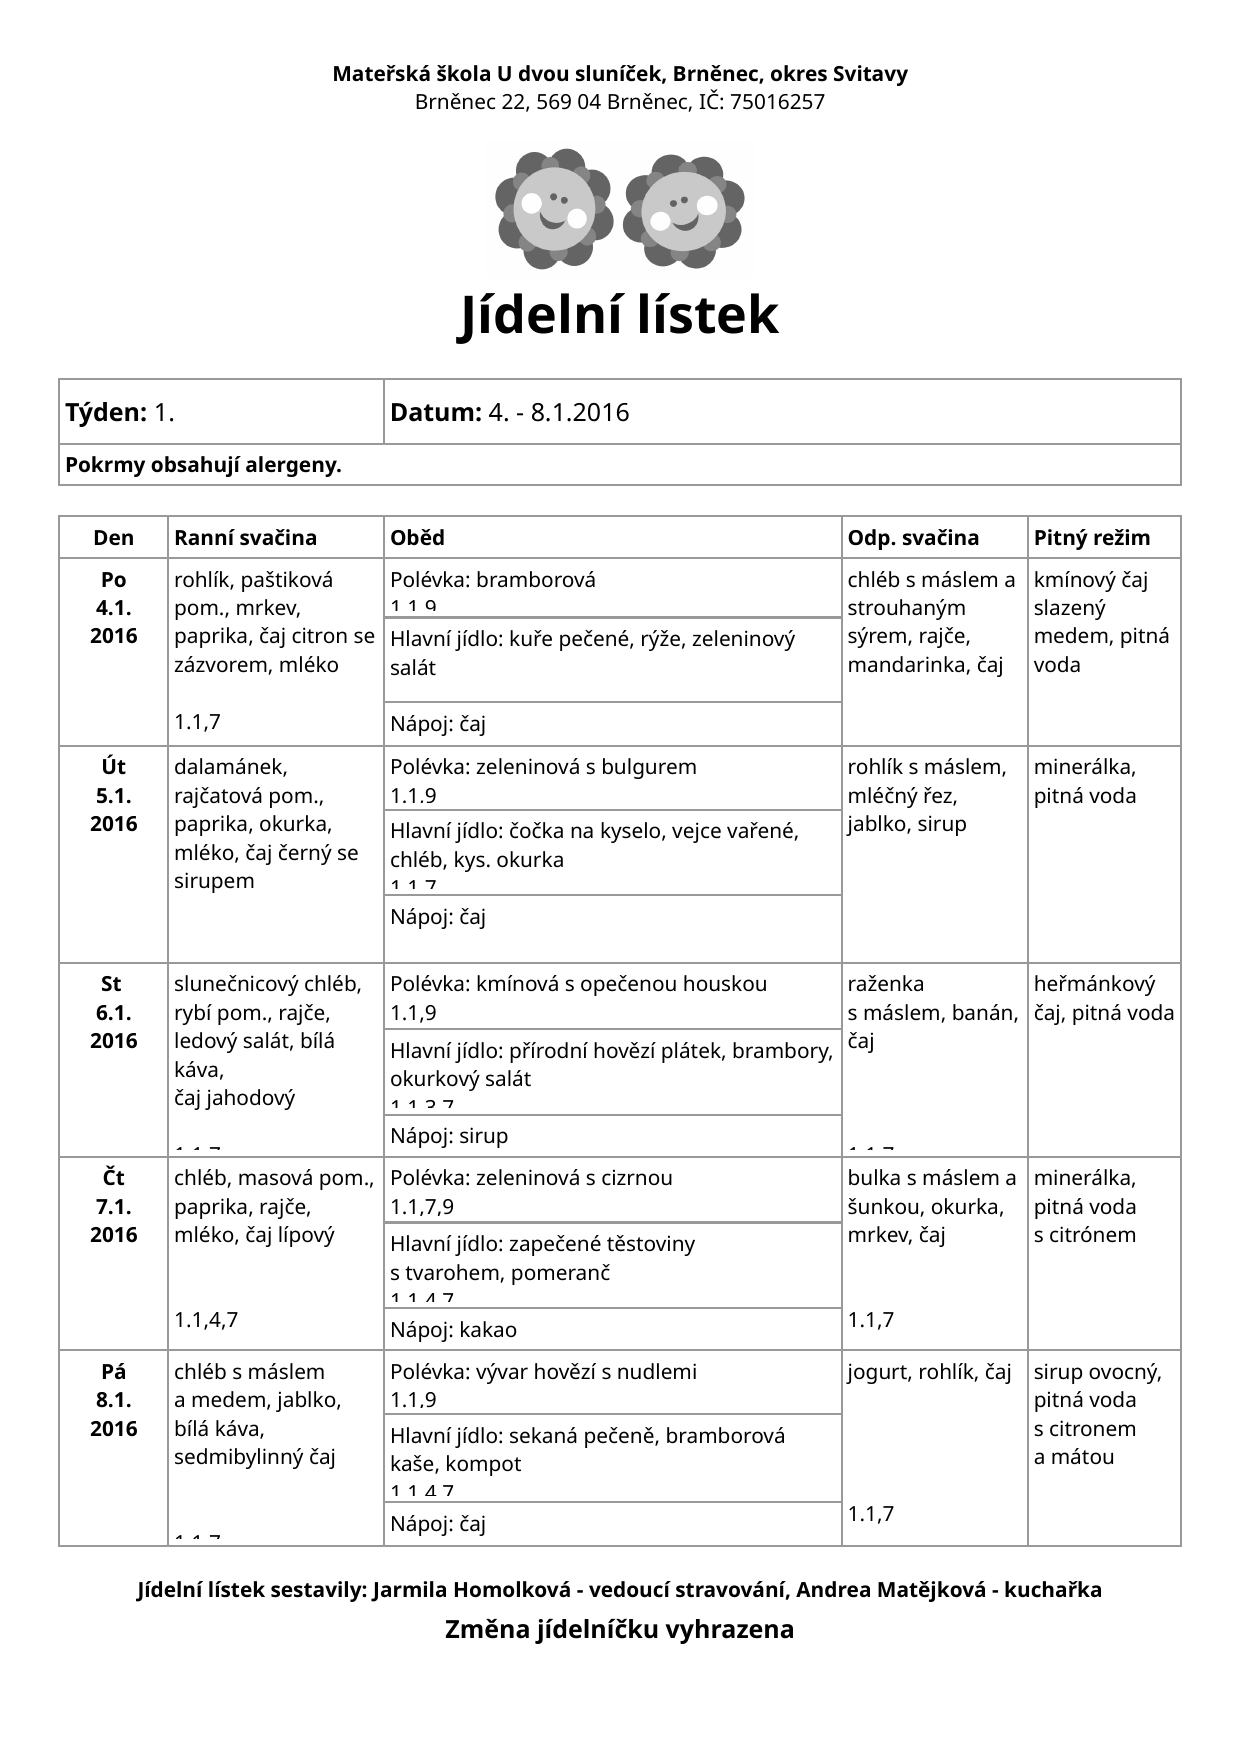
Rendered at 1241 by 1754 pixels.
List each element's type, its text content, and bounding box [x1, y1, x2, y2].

text Jídelní lístek sestavily: Jarmila Homolková - vedoucí stravování, Andrea Matějková - kuchařka [59, 1575, 1181, 1603]
table_header Oběd [385, 517, 841, 557]
table_cell slunečnicový chléb, rybí pom., rajče, ledový salát, bílá káva, čaj jahodový 1.1,7 [169, 964, 383, 1156]
table_cell rohlík, paštiková pom., mrkev, paprika, čaj citron se zázvorem, mléko 1.1,7 [169, 559, 383, 744]
table_cell Hlavní jídlo: čočka na kyselo, vejce vařené, chléb, kys. okurka 1.1,7 [385, 811, 841, 894]
table_cell Nápoj: kakao [385, 1309, 841, 1349]
table_header Datum: 4. - 8.1.2016 [385, 380, 1180, 442]
table_header Jídelní lístek [59, 136, 1181, 350]
table_cell Nápoj: čaj [385, 703, 841, 744]
table_cell St 6.1. 2016 [60, 964, 167, 1156]
table_cell raženka s máslem, banán, čaj 1.1,7 [843, 964, 1027, 1156]
table_cell kmínový čaj slazený medem, pitná voda [1029, 559, 1180, 744]
table_cell chléb s máslem a strouhaným sýrem, rajče, mandarinka, čaj 1.1,7 [843, 559, 1027, 744]
text Brněnec 22, 569 04 Brněnec, IČ: 75016257 [59, 87, 1181, 116]
table_cell Pokrmy obsahují alergeny. [60, 445, 1180, 484]
table_header Odp. svačina [843, 517, 1027, 557]
table_cell Út 5.1. 2016 [60, 747, 167, 962]
table_cell Po 4.1. 2016 [60, 559, 167, 744]
table_cell Nápoj: sirup [385, 1116, 841, 1156]
table_cell Čt 7.1. 2016 [60, 1158, 167, 1349]
table_cell rohlík s máslem, mléčný řez, jablko, sirup 1.1,7 [843, 747, 1027, 962]
table_cell minerálka, pitná voda [1029, 747, 1180, 962]
table_cell Nápoj: čaj [385, 896, 841, 962]
table_cell jogurt, rohlík, čaj 1.1,7 [843, 1351, 1027, 1544]
table_header Den [60, 517, 167, 557]
text Změna jídelníčku vyhrazena [59, 1612, 1181, 1646]
table_header Týden: 1. [60, 380, 383, 442]
table_header Pitný režim [1029, 517, 1180, 557]
table_cell Nápoj: čaj [385, 1503, 841, 1544]
table_header Ranní svačina [169, 517, 383, 557]
table_cell Pá 8.1. 2016 [60, 1351, 167, 1544]
table_cell heřmánkový čaj, pitná voda [1029, 964, 1180, 1156]
table_cell Hlavní jídlo: kuře pečené, rýže, zeleninový salát 1.1,9 [385, 619, 841, 701]
table_cell Hlavní jídlo: zapečené těstoviny s tvarohem, pomeranč 1.1,4,7 [385, 1224, 841, 1307]
table_cell minerálka, pitná voda s citrónem [1029, 1158, 1180, 1349]
table_cell Polévka: zeleninová s bulgurem 1.1,9 Hlavní jídlo:rizoto s kuř. masem a zeleninou, červená řepa [385, 747, 841, 809]
text Mateřská škola U dvou sluníček, Brněnec, okres Svitavy [59, 59, 1181, 87]
table_cell dalamánek, rajčatová pom., paprika, okurka, mléko, čaj černý se sirupem 1.1,7 [169, 747, 383, 962]
table_cell Hlavní jídlo: přírodní hovězí plátek, brambory, okurkový salát 1.1,3,7 [385, 1030, 841, 1113]
table_cell bulka s máslem a šunkou, okurka, mrkev, čaj 1.1,7 [843, 1158, 1027, 1349]
table_cell Polévka: vývar hovězí s nudlemi 1.1,9 [385, 1351, 841, 1413]
table_cell chléb s máslem a medem, jablko, bílá káva, sedmibylinný čaj 1.1,7 [169, 1351, 383, 1544]
table_cell chléb, masová pom., paprika, rajče, mléko, čaj lípový 1.1,4,7 [169, 1158, 383, 1349]
table_cell sirup ovocný, pitná voda s citronem a mátou [1029, 1351, 1180, 1544]
table_cell Polévka: bramborová 1.1,9 [385, 559, 841, 616]
table_cell Polévka: zeleninová s cizrnou 1.1,7,9 [385, 1158, 841, 1221]
table_cell Hlavní jídlo: sekaná pečeně, bramborová kaše, kompot 1.1,4,7 [385, 1415, 841, 1501]
table_cell Polévka: kmínová s opečenou houskou 1.1,9 [385, 964, 841, 1028]
